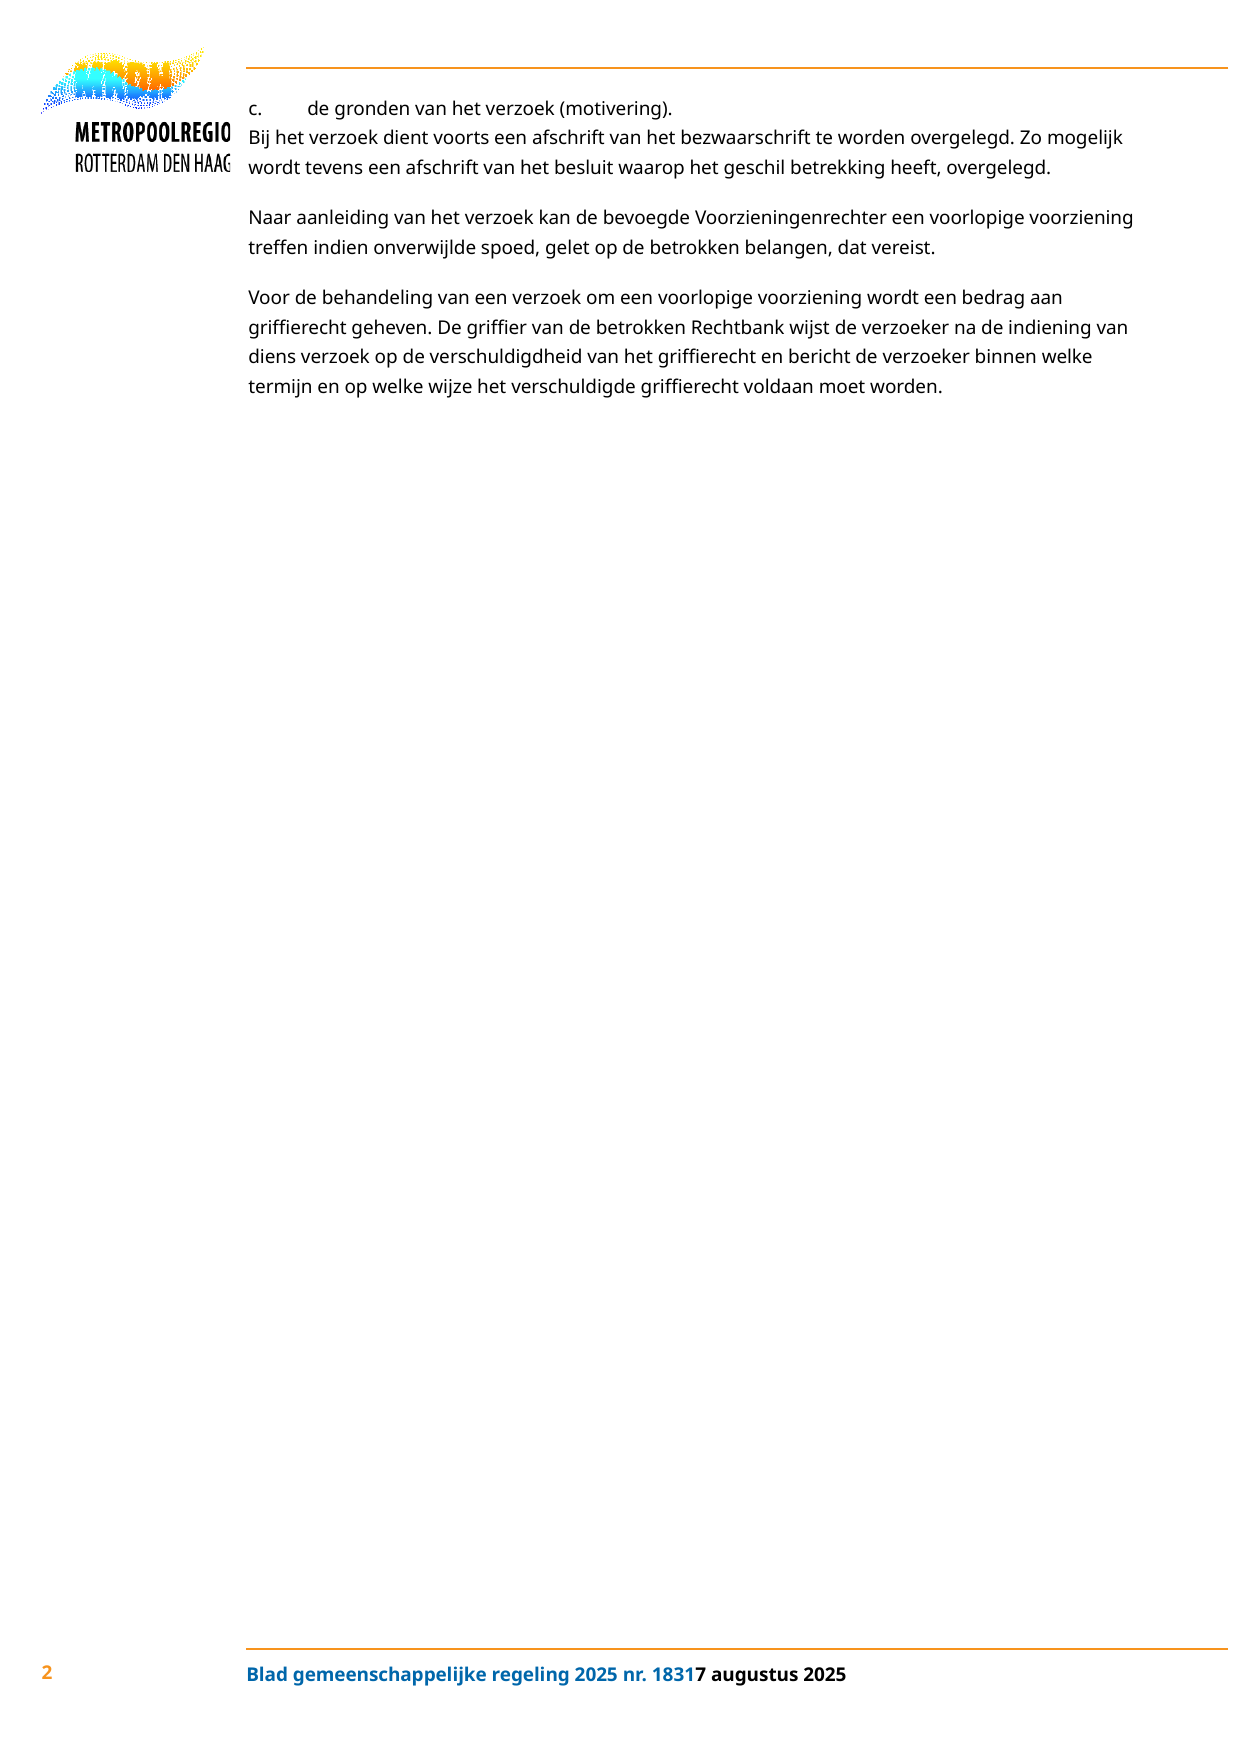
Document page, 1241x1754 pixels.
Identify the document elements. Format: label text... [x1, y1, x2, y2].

list de gronden van het verzoek (motivering). [248, 95, 1152, 121]
text Voor de behandeling van een verzoek om een voorlopige voorziening wordt een bedrag aan griffierecht geheven. De griffier van de betrokken Rechtbank wijst de verzoeker na de indiening van diens verzoek op de verschuldigdheid van het griffierecht en bericht de verzoeker binnen welke termijn en op welke wijze het verschuldigde griffierecht voldaan moet worden. [248, 284, 1152, 399]
picture [41, 47, 231, 172]
text Bij het verzoek dient voorts een afschrift van het bezwaarschrift te worden overgelegd. Zo mogelijk wordt tevens een afschrift van het besluit waarop het geschil betrekking heeft, overgelegd. [248, 124, 1152, 180]
text Naar aanleiding van het verzoek kan de bevoegde Voorzieningenrechter een voorlopige voorziening treffen indien onverwijlde spoed, gelet op de betrokken belangen, dat vereist. [248, 204, 1152, 260]
